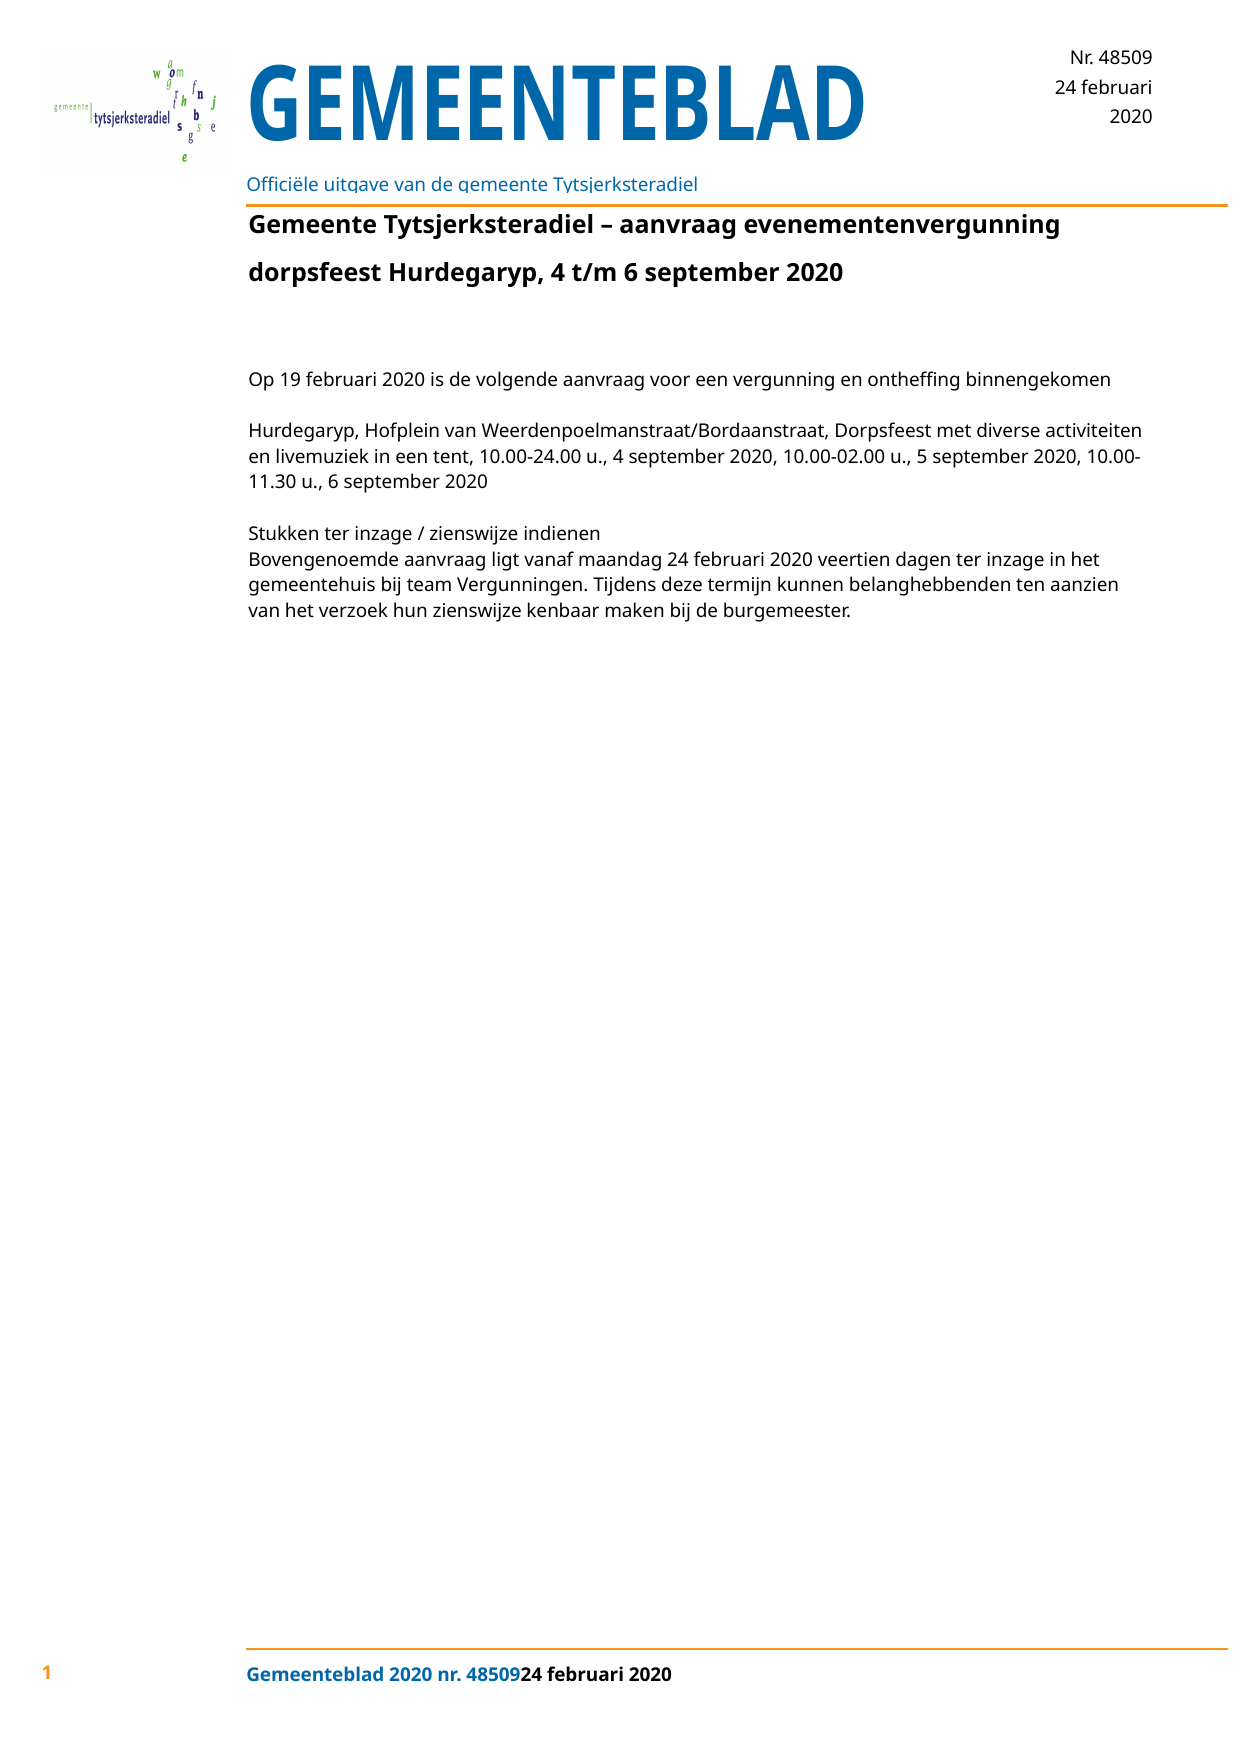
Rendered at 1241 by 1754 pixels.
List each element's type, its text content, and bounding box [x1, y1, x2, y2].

text Hurdegaryp, Hofplein van Weerdenpoelmanstraat/Bordaanstraat, Dorpsfeest met diverse activiteiten en livemuziek in een tent, 10.00-24.00 u., 4 september 2020, 10.00-02.00 u., 5 september 2020, 10.00-11.30 u., 6 september 2020 [248, 417, 1152, 494]
picture [41, 47, 231, 172]
text Bovengenoemde aanvraag ligt vanaf maandag 24 februari 2020 veertien dagen ter inzage in het gemeentehuis bij team Vergunningen. Tijdens deze termijn kunnen belanghebbenden ten aanzien van het verzoek hun zienswijze kenbaar maken bij de burgemeester. [248, 546, 1152, 623]
text Gemeente Tytsjerksteradiel – aanvraag evenementenvergunning dorpsfeest Hurdegaryp, 4 t/m 6 september 2020 [248, 207, 1152, 288]
text Op 19 februari 2020 is de volgende aanvraag voor een vergunning en ontheffing binnengekomen [248, 366, 1152, 391]
text Stukken ter inzage / zienswijze indienen [248, 520, 1152, 546]
